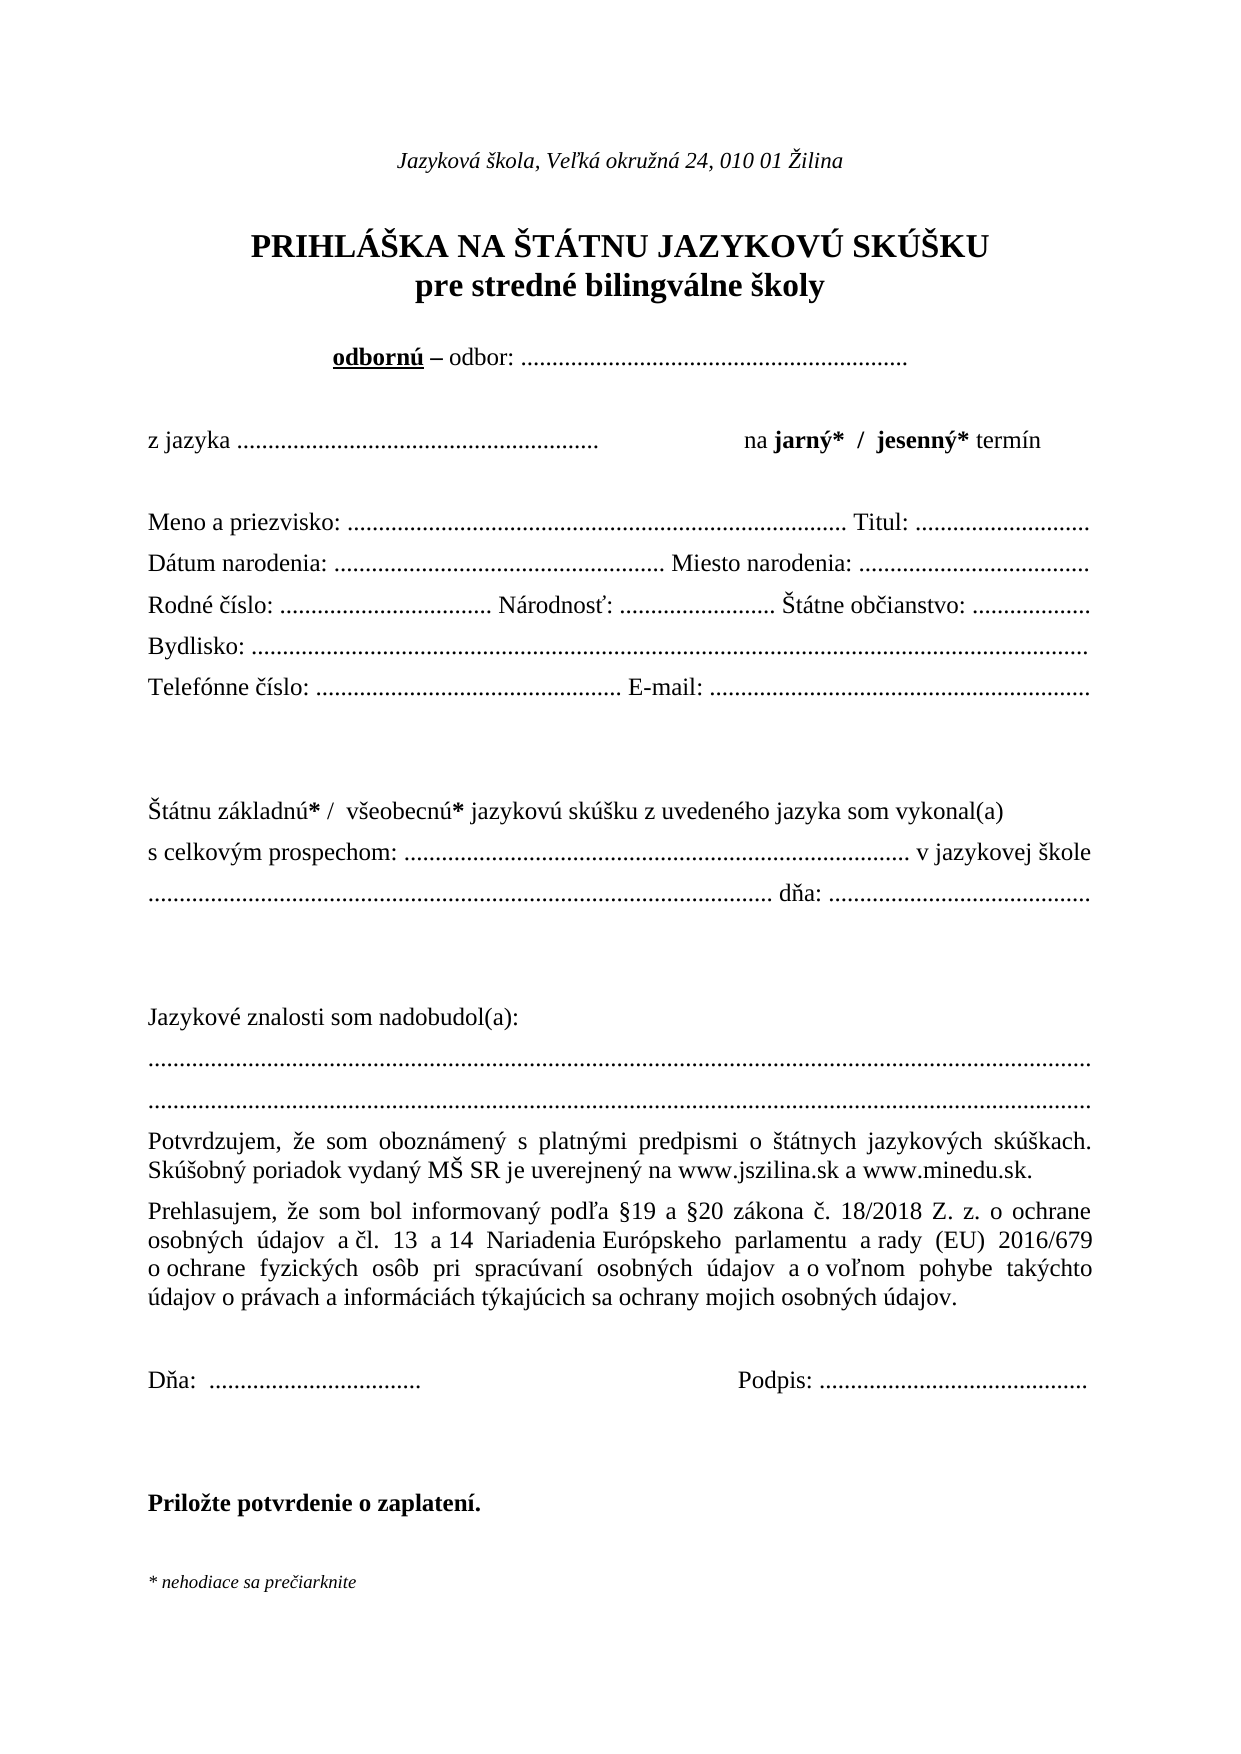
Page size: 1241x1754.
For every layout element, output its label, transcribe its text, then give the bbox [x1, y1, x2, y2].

text Telefónne číslo: ................................................. E-mail: ............................................................. [148, 672, 1093, 701]
text Potvrdzujem, že som oboznámený s platnými predpismi o štátnych jazykových skúškach. Skúšobný poriadok vydaný MŠ SR je uverejnený na www.jszilina.sk a www.minedu.sk. [148, 1126, 1093, 1183]
text ....................................................................................................................................................... [148, 1085, 1093, 1113]
text ....................................................................................................................................................... [148, 1043, 1093, 1072]
text Priložte potvrdenie o zaplatení. [148, 1488, 1093, 1517]
text pre stredné bilingválne školy [148, 265, 1093, 303]
text Rodné číslo: .................................. Národnosť: ......................... Štátne občianstvo: ................... [148, 590, 1093, 618]
text Meno a priezvisko: ................................................................................ Titul: ............................ [148, 507, 1093, 536]
text Jazyková škola, Veľká okružná 24, 010 01 Žilina [148, 148, 1093, 174]
text odbornú – odbor: .............................................................. [148, 342, 1093, 371]
text PRIHLÁŠKA na štátnu jazykovú skúšku [148, 227, 1093, 265]
text s celkovým prospechom: ................................................................................. v jazykovej škole [148, 837, 1093, 866]
text Jazykové znalosti som nadobudol(a): [148, 1002, 1093, 1031]
text Dňa: .................................. Podpis: ........................................... [148, 1365, 1093, 1393]
text * nehodiace sa prečiarknite [148, 1571, 1093, 1592]
text Prehlasujem, že som bol informovaný podľa §19 a §20 zákona č. 18/2018 Z. z. o ochrane osobných údajov a čl. 13 a 14 Nariadenia Európskeho parlamentu a rady (EU) 2016/679 o ochrane fyzických osôb pri spracúvaní osobných údajov a o voľnom pohybe takýchto údajov o právach a informáciách týkajúcich sa ochrany mojich osobných údajov. [148, 1196, 1093, 1311]
text Dátum narodenia: ..................................................... Miesto narodenia: ..................................... [148, 548, 1093, 577]
text .................................................................................................... dňa: .......................................... [148, 878, 1093, 907]
text z jazyka .......................................................... na jarný* / jesenný* termín [148, 425, 1093, 453]
text Štátnu základnú* / všeobecnú* jazykovú skúšku z uvedeného jazyka som vykonal(a) [148, 796, 1093, 825]
text Bydlisko: ...................................................................................................................................... [148, 631, 1093, 660]
